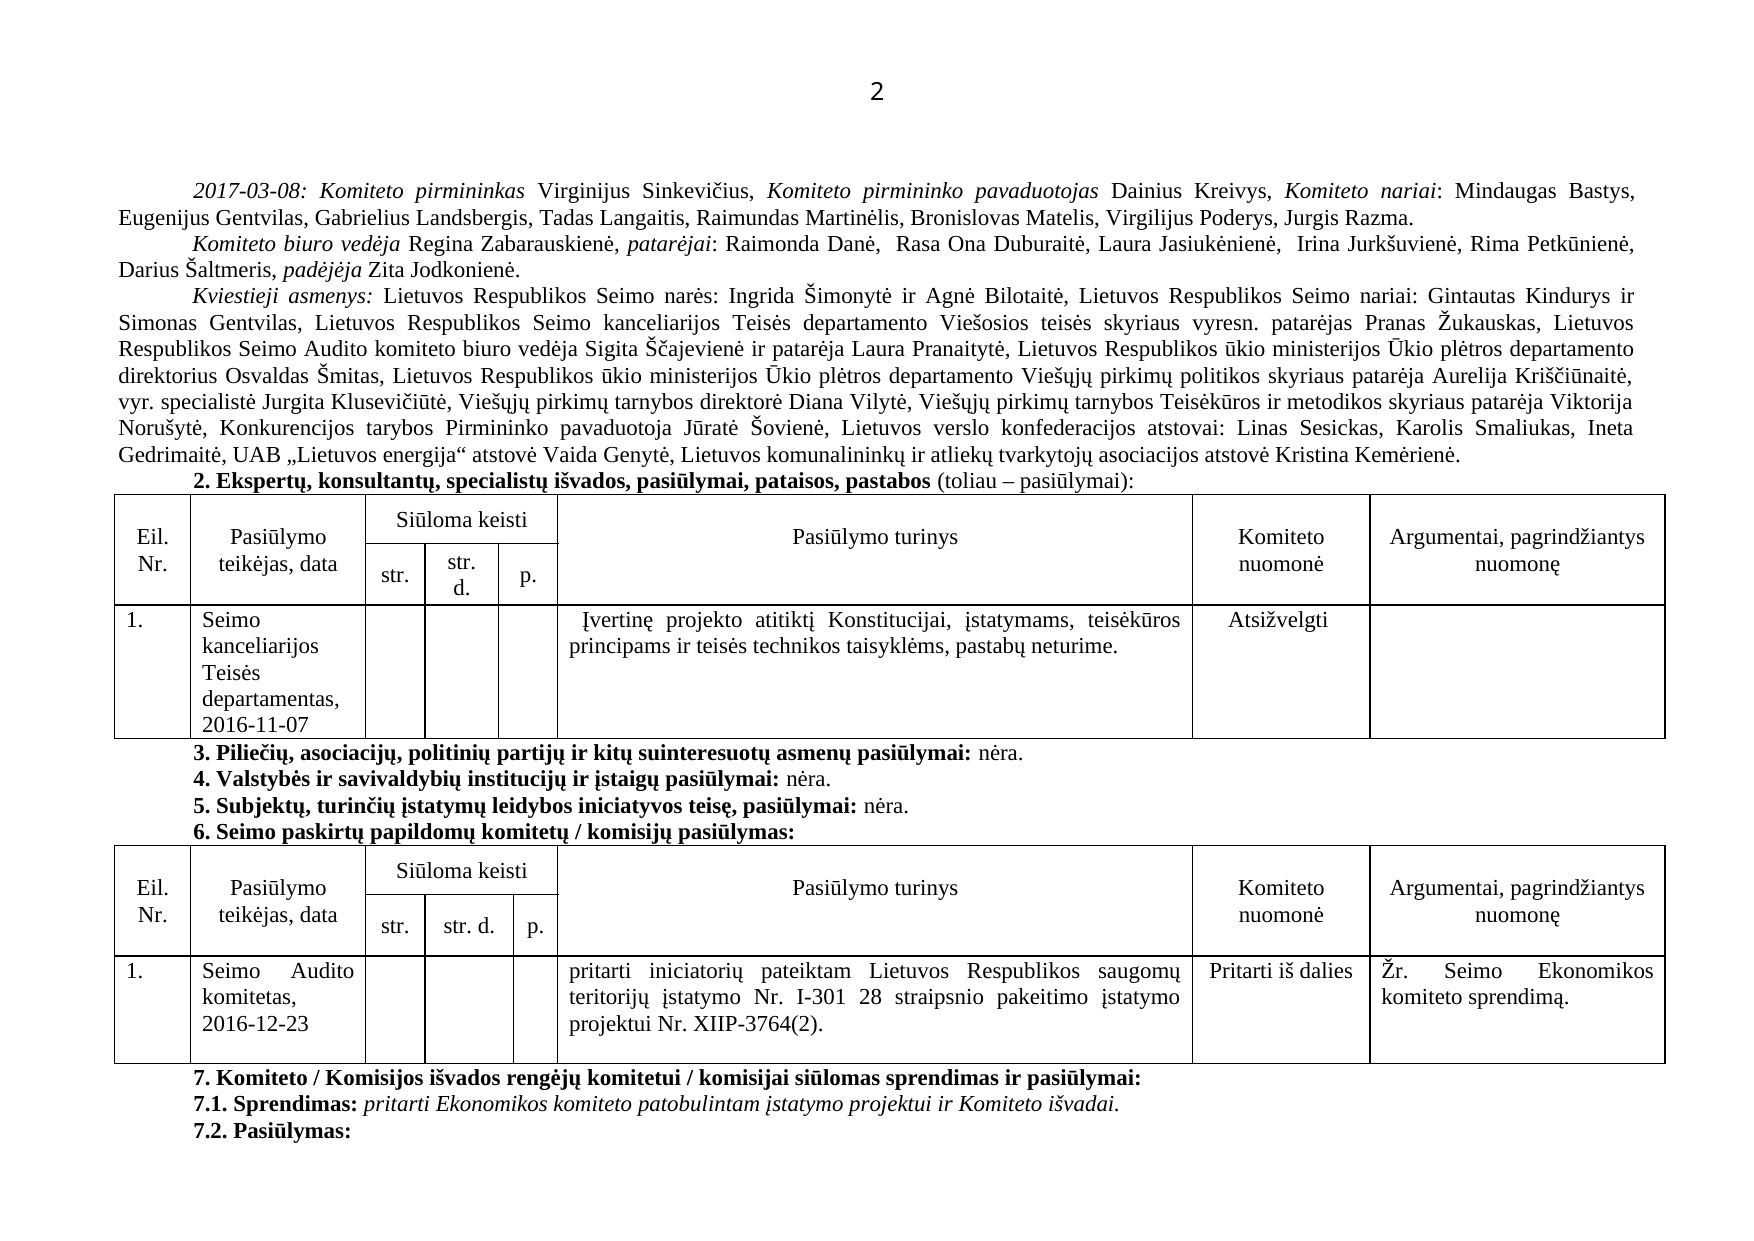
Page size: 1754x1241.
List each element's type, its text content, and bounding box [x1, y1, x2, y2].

table_cell str. [366, 544, 424, 604]
text 3. Piliečių, asociacijų, politinių partijų ir kitų suinteresuotų asmenų pasiūlymai: nėra. [118, 739, 1636, 766]
table_cell p. [499, 544, 557, 604]
table_cell 1. [115, 957, 190, 1062]
text 4. Valstybės ir savivaldybių institucijų ir įstaigų pasiūlymai: nėra. [118, 766, 1636, 792]
table_cell Žr. Seimo Ekonomikos komiteto sprendimą. [1371, 957, 1664, 1062]
table_cell [514, 957, 557, 1062]
table_header Pasiūlymo turinys [558, 495, 1192, 604]
table_header Pasiūlymo teikėjas, data [191, 495, 365, 604]
text 2. Ekspertų, konsultantų, specialistų išvados, pasiūlymai, pataisos, pastabos (toliau – pasiūlymai): [118, 467, 1636, 493]
table_cell str. d. [426, 544, 498, 604]
text 7. Komiteto / Komisijos išvados rengėjų komitetui / komisijai siūlomas sprendimas ir pasiūlymai: [118, 1064, 1636, 1090]
table_cell [499, 606, 557, 738]
table_header Siūloma keisti [366, 495, 557, 543]
table_cell str. [366, 895, 424, 955]
table_header Komiteto nuomonė [1193, 495, 1369, 604]
table_cell str. d. [426, 895, 513, 955]
table_cell p. [514, 895, 557, 955]
text Komiteto biuro vedėja Regina Zabarauskienė, patarėjai: Raimonda Danė, Rasa Ona Duburaitė, Laura Jasiukėnienė, Irina Jurkšuvienė, Rima Petkūnienė, Darius Šaltmeris, padėjėja Zita Jodkonienė. [118, 230, 1636, 283]
text 7.2. Pasiūlymas: [118, 1117, 1636, 1143]
table_cell [426, 606, 498, 738]
table_header Komiteto nuomonė [1193, 846, 1369, 955]
text 6. Seimo paskirtų papildomų komitetų / komisijų pasiūlymas: [118, 818, 1636, 844]
table_cell Seimo Audito komitetas, 2016-12-23 [191, 957, 365, 1062]
table_header Argumentai, pagrindžiantys nuomonę [1371, 495, 1664, 604]
table_header Pasiūlymo turinys [558, 846, 1192, 955]
table_cell [1371, 606, 1664, 738]
table_header Argumentai, pagrindžiantys nuomonę [1371, 846, 1664, 955]
table_cell Pritarti iš dalies [1193, 957, 1369, 1062]
table_cell Atsižvelgti [1193, 606, 1369, 738]
table_cell 1. [115, 606, 190, 738]
table_cell [366, 606, 424, 738]
table_header Eil. Nr. [115, 846, 190, 955]
table_header Pasiūlymo teikėjas, data [191, 846, 365, 955]
text 5. Subjektų, turinčių įstatymų leidybos iniciatyvos teisę, pasiūlymai: nėra. [118, 792, 1636, 818]
table_cell pritarti iniciatorių pateiktam Lietuvos Respublikos saugomų teritorijų įstatymo Nr. I-301 28 straipsnio pakeitimo įstatymo projektui Nr. XIIP-3764(2). [558, 957, 1192, 1062]
text Kviestieji asmenys: Lietuvos Respublikos Seimo narės: Ingrida Šimonytė ir Agnė Bilotaitė, Lietuvos Respublikos Seimo nariai: Gintautas Kindurys ir Simonas Gentvilas, Lietuvos Respublikos Seimo kanceliarijos Teisės departamento Viešosios teisės skyriaus vyresn. patarėjas Pranas Žukauskas, Lietuvos Respublikos Seimo Audito komiteto biuro vedėja Sigita Ščajevienė ir patarėja Laura Pranaitytė, Lietuvos Respublikos ūkio ministerijos Ūkio plėtros departamento direktorius Osvaldas Šmitas, Lietuvos Respublikos ūkio ministerijos Ūkio plėtros departamento Viešųjų pirkimų politikos skyriaus patarėja Aurelija Kriščiūnaitė, vyr. specialistė Jurgita Klusevičiūtė, Viešųjų pirkimų tarnybos direktorė Diana Vilytė, Viešųjų pirkimų tarnybos Teisėkūros ir metodikos skyriaus patarėja Viktorija Norušytė, Konkurencijos tarybos Pirmininko pavaduotoja Jūratė Šovienė, Lietuvos verslo konfederacijos atstovai: Linas Sesickas, Karolis Smaliukas, Ineta Gedrimaitė, UAB „Lietuvos energija“ atstovė Vaida Genytė, Lietuvos komunalininkų ir atliekų tvarkytojų asociacijos atstovė Kristina Kemėrienė. [118, 283, 1636, 467]
table_header Eil. Nr. [115, 495, 190, 604]
text 7.1. Sprendimas: pritarti Ekonomikos komiteto patobulintam įstatymo projektui ir Komiteto išvadai. [118, 1090, 1636, 1117]
text 2017-03-08: Komiteto pirmininkas Virginijus Sinkevičius, Komiteto pirmininko pavaduotojas Dainius Kreivys, Komiteto nariai: Mindaugas Bastys, Eugenijus Gentvilas, Gabrielius Landsbergis, Tadas Langaitis, Raimundas Martinėlis, Bronislovas Matelis, Virgilijus Poderys, Jurgis Razma. [118, 177, 1636, 230]
table_header Siūloma keisti [366, 846, 557, 894]
table_cell [426, 957, 513, 1062]
table_cell Įvertinę projekto atitiktį Konstitucijai, įstatymams, teisėkūros principams ir teisės technikos taisyklėms, pastabų neturime. [558, 606, 1192, 738]
table_cell [366, 957, 424, 1062]
table_cell Seimo kanceliarijos Teisės departamentas, 2016-11-07 [191, 606, 365, 738]
